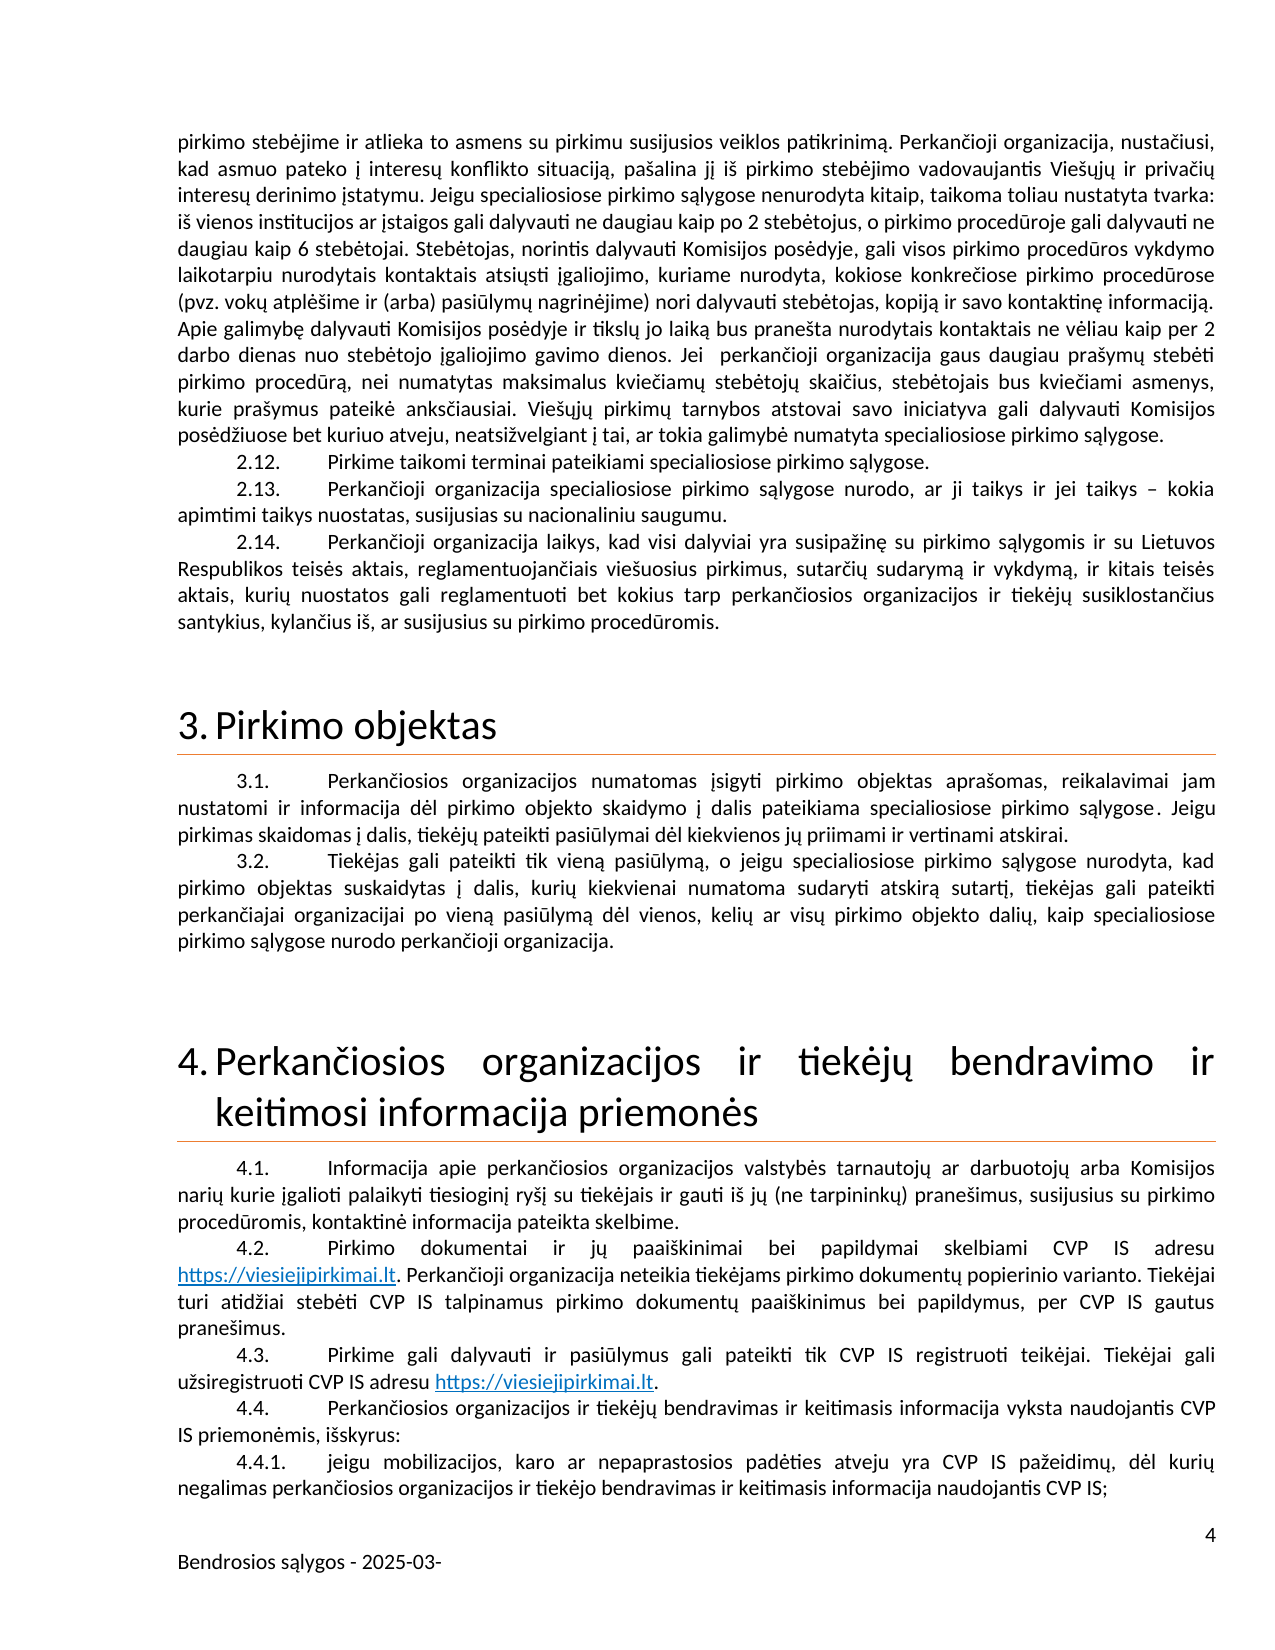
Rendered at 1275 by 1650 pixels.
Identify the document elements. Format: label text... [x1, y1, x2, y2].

list jeigu mobilizacijos, karo ar nepaprastosios padėties atveju yra CVP IS pažeidimų, dėl kurių negalimas perkančiosios organizacijos ir tiekėjo bendravimas ir keitimasis informacija naudojantis CVP IS; [177, 1448, 1216, 1501]
list Tiekėjas gali pateikti tik vieną pasiūlymą, o jeigu specialiosiose pirkimo sąlygose nurodyta, kad pirkimo objektas suskaidytas į dalis, kurių kiekvienai numatoma sudaryti atskirą sutartį, tiekėjas gali pateikti perkančiajai organizacijai po vieną pasiūlymą dėl vienos, kelių ar visų pirkimo objekto dalių, kaip specialiosiose pirkimo sąlygose nurodo perkančioji organizacija. [177, 848, 1216, 954]
list Perkančioji organizacija laikys, kad visi dalyviai yra susipažinę su pirkimo sąlygomis ir su Lietuvos Respublikos teisės aktais, reglamentuojančiais viešuosius pirkimus, sutarčių sudarymą ir vykdymą, ir kitais teisės aktais, kurių nuostatos gali reglamentuoti bet kokius tarp perkančiosios organizacijos ir tiekėjų susiklostančius santykius, kylančius iš, ar susijusius su pirkimo procedūromis. [177, 528, 1216, 635]
list Informacija apie perkančiosios organizacijos valstybės tarnautojų ar darbuotojų arba Komisijos narių kurie įgalioti palaikyti tiesioginį ryšį su tiekėjais ir gauti iš jų (ne tarpininkų) pranešimus, susijusius su pirkimo procedūromis, kontaktinė informacija pateikta skelbime. [177, 1154, 1216, 1234]
list Pirkime gali dalyvauti ir pasiūlymus gali pateikti tik CVP IS registruoti teikėjai. Tiekėjai gali užsiregistruoti CVP IS adresu https://viesiejipirkimai.lt. [177, 1341, 1216, 1394]
list Perkančioji organizacija specialiosiose pirkimo sąlygose nurodo, ar ji taikys ir jei taikys – kokia apimtimi taikys nuostatas, susijusias su nacionaliniu saugumu. [177, 475, 1216, 528]
subtitle Pirkimo objektas [177, 699, 1216, 754]
list pirkimo stebėjime ir atlieka to asmens su pirkimu susijusios veiklos patikrinimą. Perkančioji organizacija, nustačiusi, kad asmuo pateko į interesų konflikto situaciją, pašalina jį iš pirkimo stebėjimo vadovaujantis Viešųjų ir privačių interesų derinimo įstatymu. Jeigu specialiosiose pirkimo sąlygose nenurodyta kitaip, taikoma toliau nustatyta tvarka: iš vienos institucijos ar įstaigos gali dalyvauti ne daugiau kaip po 2 stebėtojus, o pirkimo procedūroje gali dalyvauti ne daugiau kaip 6 stebėtojai. Stebėtojas, norintis dalyvauti Komisijos posėdyje, gali visos pirkimo procedūros vykdymo laikotarpiu nurodytais kontaktais atsiųsti įgaliojimo, kuriame nurodyta, kokiose konkrečiose pirkimo procedūrose (pvz. vokų atplėšime ir (arba) pasiūlymų nagrinėjime) nori dalyvauti stebėtojas, kopiją ir savo kontaktinę informaciją. Apie galimybę dalyvauti Komisijos posėdyje ir tikslų jo laiką bus pranešta nurodytais kontaktais ne vėliau kaip per 2 darbo dienas nuo stebėtojo įgaliojimo gavimo dienos. Jei perkančioji organizacija gaus daugiau prašymų stebėti pirkimo procedūrą, nei numatytas maksimalus kviečiamų stebėtojų skaičius, stebėtojais bus kviečiami asmenys, kurie prašymus pateikė anksčiausiai. Viešųjų pirkimų tarnybos atstovai savo iniciatyva gali dalyvauti Komisijos posėdžiuose bet kuriuo atveju, neatsižvelgiant į tai, ar tokia galimybė numatyta specialiosiose pirkimo sąlygose. [177, 128, 1216, 448]
list Perkančiosios organizacijos ir tiekėjų bendravimas ir keitimasis informacija vyksta naudojantis CVP IS priemonėmis, išskyrus: [177, 1394, 1216, 1448]
list Perkančiosios organizacijos numatomas įsigyti pirkimo objektas aprašomas, reikalavimai jam nustatomi ir informacija dėl pirkimo objekto skaidymo į dalis pateikiama specialiosiose pirkimo sąlygose. Jeigu pirkimas skaidomas į dalis, tiekėjų pateikti pasiūlymai dėl kiekvienos jų priimami ir vertinami atskirai. [177, 768, 1216, 848]
list Pirkimo dokumentai ir jų paaiškinimai bei papildymai skelbiami CVP IS adresu https://viesiejipirkimai.lt. Perkančioji organizacija neteikia tiekėjams pirkimo dokumentų popierinio varianto. Tiekėjai turi atidžiai stebėti CVP IS talpinamus pirkimo dokumentų paaiškinimus bei papildymus, per CVP IS gautus pranešimus. [177, 1234, 1216, 1341]
subtitle Perkančiosios organizacijos ir tiekėjų bendravimo ir keitimosi informacija priemonės [177, 1035, 1216, 1141]
list Pirkime taikomi terminai pateikiami specialiosiose pirkimo sąlygose. [177, 448, 1216, 475]
